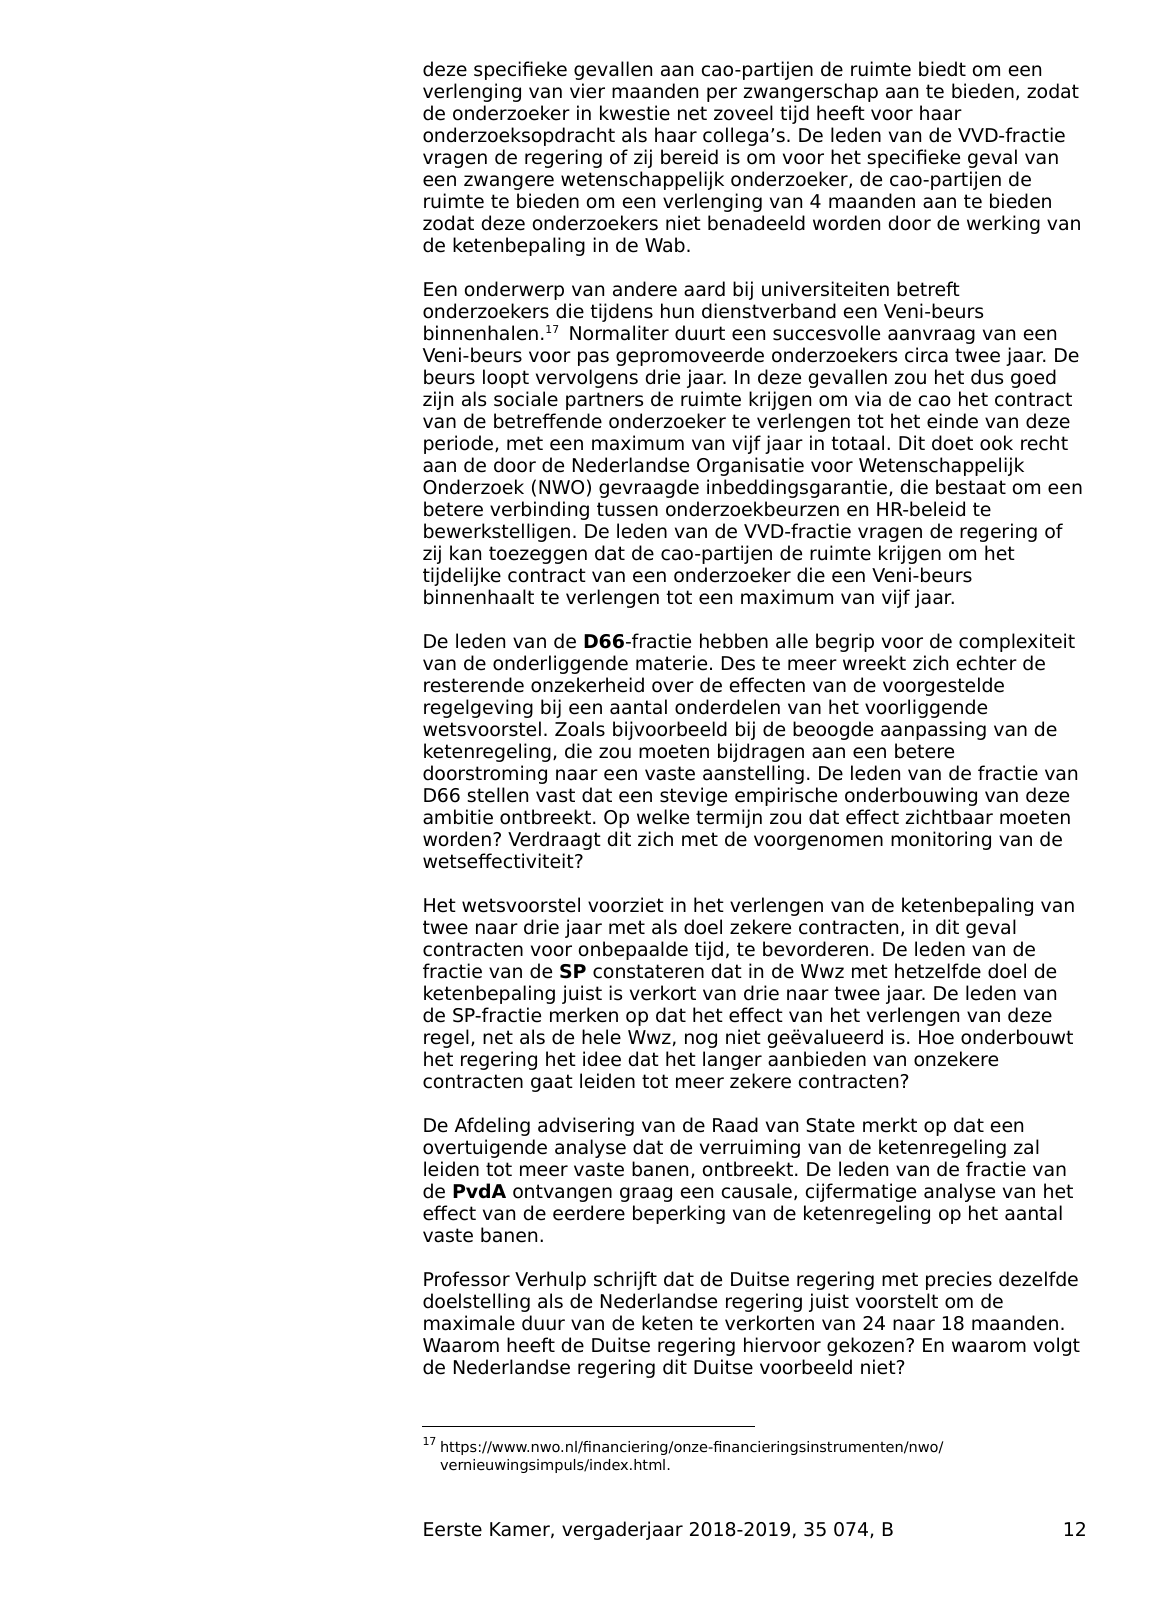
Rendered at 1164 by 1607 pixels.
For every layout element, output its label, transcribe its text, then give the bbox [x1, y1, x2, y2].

text De leden van de D66-fractie hebben alle begrip voor de complexiteit van de onderliggende materie. Des te meer wreekt zich echter de resterende onzekerheid over de effecten van de voorgestelde regelgeving bij een aantal onderdelen van het voorliggende wetsvoorstel. Zoals bijvoorbeeld bij de beoogde aanpassing van de ketenregeling, die zou moeten bijdragen aan een betere doorstroming naar een vaste aanstelling. De leden van de fractie van D66 stellen vast dat een stevige empirische onderbouwing van deze ambitie ontbreekt. Op welke termijn zou dat effect zichtbaar moeten worden? Verdraagt dit zich met de voorgenomen monitoring van de wetseffectiviteit? [422, 631, 1087, 873]
text De Afdeling advisering van de Raad van State merkt op dat een overtuigende analyse dat de verruiming van de ketenregeling zal leiden tot meer vaste banen, ontbreekt. De leden van de fractie van de PvdA ontvangen graag een causale, cijfermatige analyse van het effect van de eerdere beperking van de ketenregeling op het aantal vaste banen. [422, 1115, 1087, 1247]
text Professor Verhulp schrijft dat de Duitse regering met precies dezelfde doelstelling als de Nederlandse regering juist voorstelt om de maximale duur van de keten te verkorten van 24 naar 18 maanden. Waarom heeft de Duitse regering hiervoor gekozen? En waarom volgt de Nederlandse regering dit Duitse voorbeeld niet? [422, 1269, 1087, 1379]
text Het wetsvoorstel voorziet in het verlengen van de ketenbepaling van twee naar drie jaar met als doel zekere contracten, in dit geval contracten voor onbepaalde tijd, te bevorderen. De leden van de fractie van de SP constateren dat in de Wwz met hetzelfde doel de ketenbepaling juist is verkort van drie naar twee jaar. De leden van de SP-fractie merken op dat het effect van het verlengen van deze regel, net als de hele Wwz, nog niet geëvalueerd is. Hoe onderbouwt het regering het idee dat het langer aanbieden van onzekere contracten gaat leiden tot meer zekere contracten? [422, 895, 1087, 1093]
text deze specifieke gevallen aan cao-partijen de ruimte biedt om een verlenging van vier maanden per zwangerschap aan te bieden, zodat de onderzoeker in kwestie net zoveel tijd heeft voor haar onderzoeksopdracht als haar collega’s. De leden van de VVD-fractie vragen de regering of zij bereid is om voor het specifieke geval van een zwangere wetenschappelijk onderzoeker, de cao-partijen de ruimte te bieden om een verlenging van 4 maanden aan te bieden zodat deze onderzoekers niet benadeeld worden door de werking van de ketenbepaling in de Wab. [422, 59, 1087, 257]
text Een onderwerp van andere aard bij universiteiten betreft onderzoekers die tijdens hun dienstverband een Veni-beurs binnenhalen. Normaliter duurt een succesvolle aanvraag van een Veni-beurs voor pas gepromoveerde onderzoekers circa twee jaar. De beurs loopt vervolgens drie jaar. In deze gevallen zou het dus goed zijn als sociale partners de ruimte krijgen om via de cao het contract van de betreffende onderzoeker te verlengen tot het einde van deze periode, met een maximum van vijf jaar in totaal. Dit doet ook recht aan de door de Nederlandse Organisatie voor Wetenschappelijk Onderzoek (NWO) gevraagde inbeddingsgarantie, die bestaat om een betere verbinding tussen onderzoekbeurzen en HR-beleid te bewerkstelligen. De leden van de VVD-fractie vragen de regering of zij kan toezeggen dat de cao-partijen de ruimte krijgen om het tijdelijke contract van een onderzoeker die een Veni-beurs binnenhaalt te verlengen tot een maximum van vijf jaar. [422, 279, 1087, 609]
text https://www.nwo.nl/financiering/onze-financieringsinstrumenten/nwo/vernieuwingsimpuls/index.html. [422, 1435, 1087, 1474]
